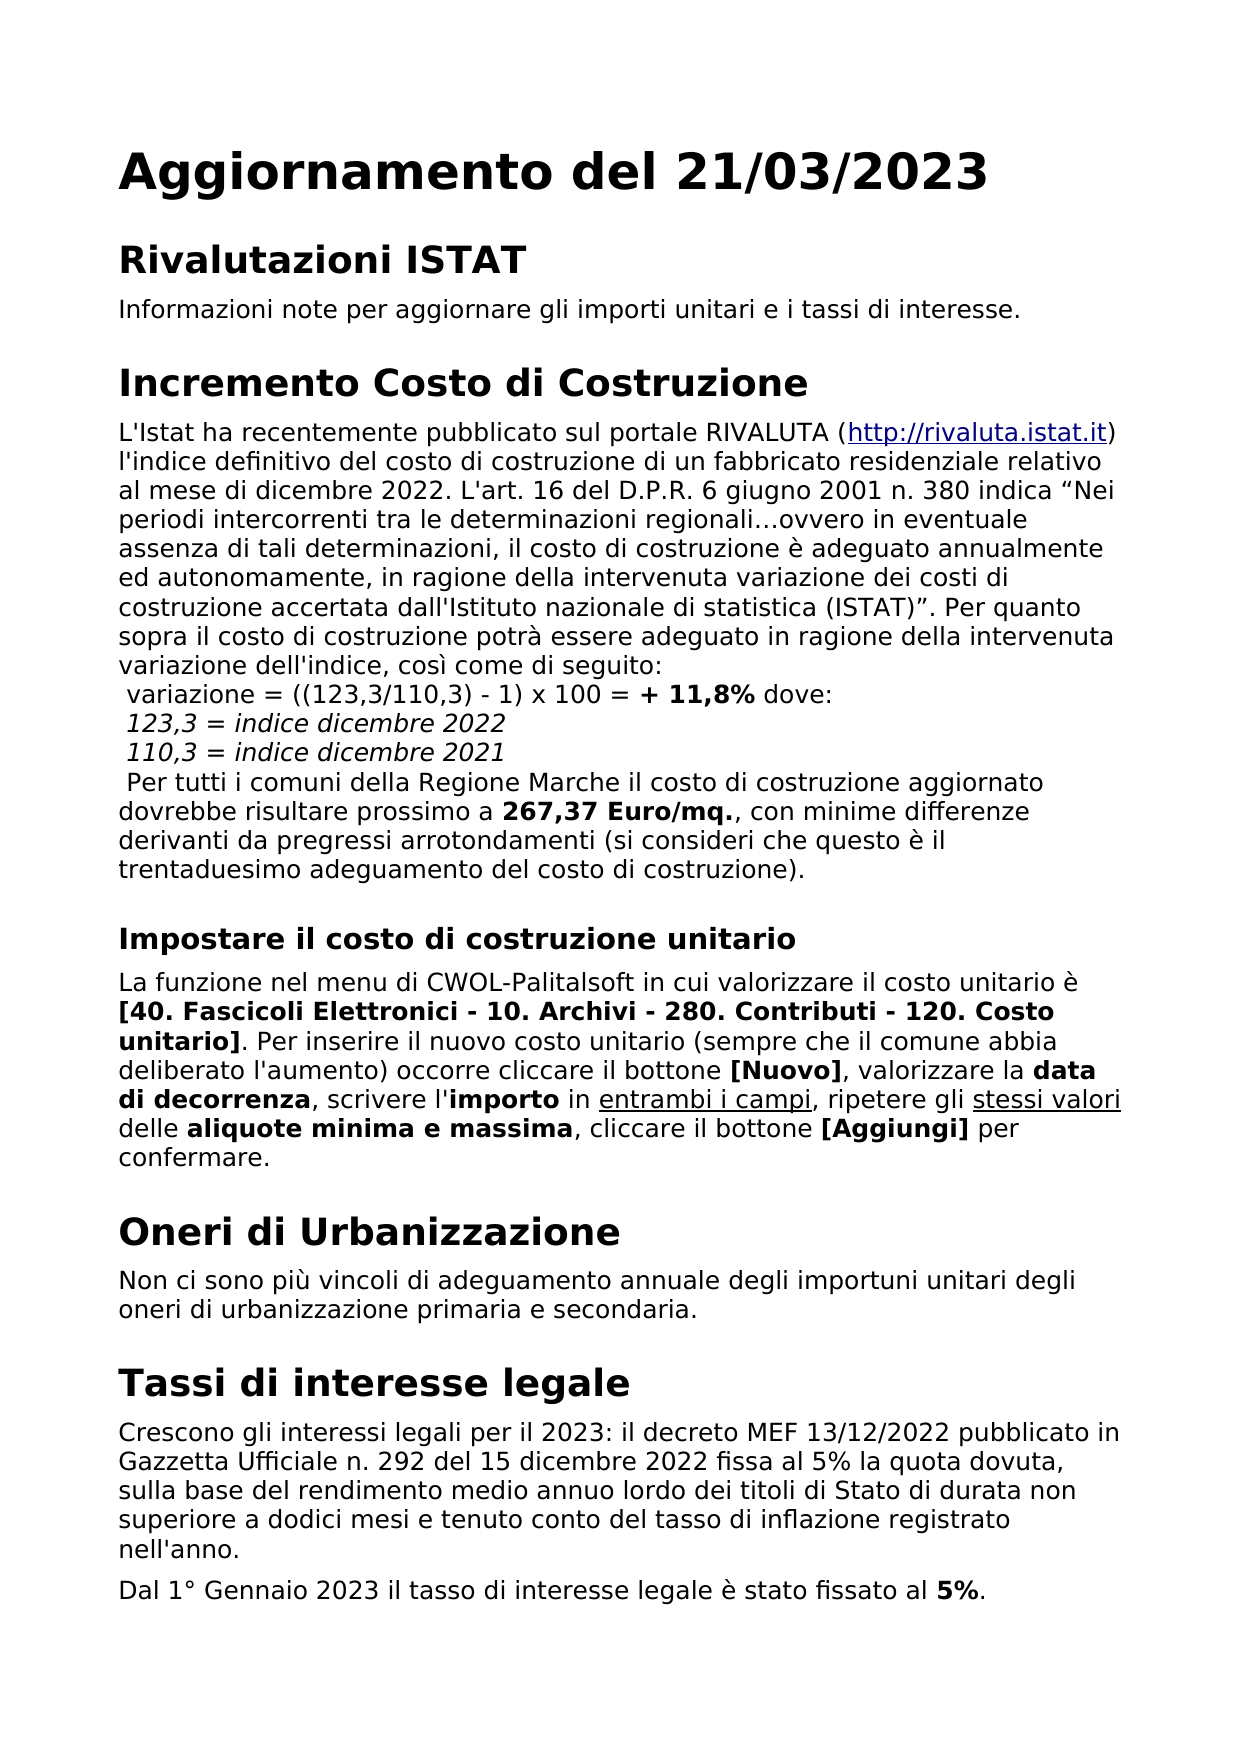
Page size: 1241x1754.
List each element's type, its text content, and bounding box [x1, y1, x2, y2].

text Non ci sono più vincoli di adeguamento annuale degli importuni unitari degli oneri di urbanizzazione primaria e secondaria. [118, 1266, 1122, 1324]
subtitle Impostare il costo di costruzione unitario [118, 922, 1122, 956]
subtitle Incremento Costo di Costruzione [118, 362, 1122, 405]
text L'Istat ha recentemente pubblicato sul portale RIVALUTA (http://rivaluta.istat.it) l'indice definitivo del costo di costruzione di un fabbricato residenziale relativo al mese di dicembre 2022. L'art. 16 del D.P.R. 6 giugno 2001 n. 380 indica “Nei periodi intercorrenti tra le determinazioni regionali…ovvero in eventuale assenza di tali determinazioni, il costo di costruzione è adeguato annualmente ed autonomamente, in ragione della intervenuta variazione dei costi di costruzione accertata dall'Istituto nazionale di statistica (ISTAT)”. Per quanto sopra il costo di costruzione potrà essere adeguato in ragione della intervenuta variazione dell'indice, così come di seguito: variazione = ((123,3/110,3) - 1) x 100 = + 11,8% dove: 123,3 = indice dicembre 2022 110,3 = indice dicembre 2021 Per tutti i comuni della Regione Marche il costo di costruzione aggiornato dovrebbe risultare prossimo a 267,37 Euro/mq., con minime differenze derivanti da pregressi arrotondamenti (si consideri che questo è il trentaduesimo adeguamento del costo di costruzione). [118, 418, 1122, 884]
text Dal 1° Gennaio 2023 il tasso di interesse legale è stato fissato al 5%. [118, 1577, 1122, 1606]
subtitle Aggiornamento del 21/03/2023 [118, 143, 1122, 201]
subtitle Rivalutazioni ISTAT [118, 239, 1122, 282]
subtitle Oneri di Urbanizzazione [118, 1210, 1122, 1254]
text La funzione nel menu di CWOL-Palitalsoft in cui valorizzare il costo unitario è [40. Fascicoli Elettronici - 10. Archivi - 280. Contributi - 120. Costo unitario]. Per inserire il nuovo costo unitario (sempre che il comune abbia deliberato l'aumento) occorre cliccare il bottone [Nuovo], valorizzare la data di decorrenza, scrivere l'importo in entrambi i campi, ripetere gli stessi valori delle aliquote minima e massima, cliccare il bottone [Aggiungi] per confermare. [118, 968, 1122, 1173]
subtitle Tassi di interesse legale [118, 1362, 1122, 1406]
text Crescono gli interessi legali per il 2023: il decreto MEF 13/12/2022 pubblicato in Gazzetta Ufficiale n. 292 del 15 dicembre 2022 fissa al 5% la quota dovuta, sulla base del rendimento medio annuo lordo dei titoli di Stato di durata non superiore a dodici mesi e tenuto conto del tasso di inflazione registrato nell'anno. [118, 1418, 1122, 1564]
text Informazioni note per aggiornare gli importi unitari e i tassi di interesse. [118, 295, 1122, 324]
